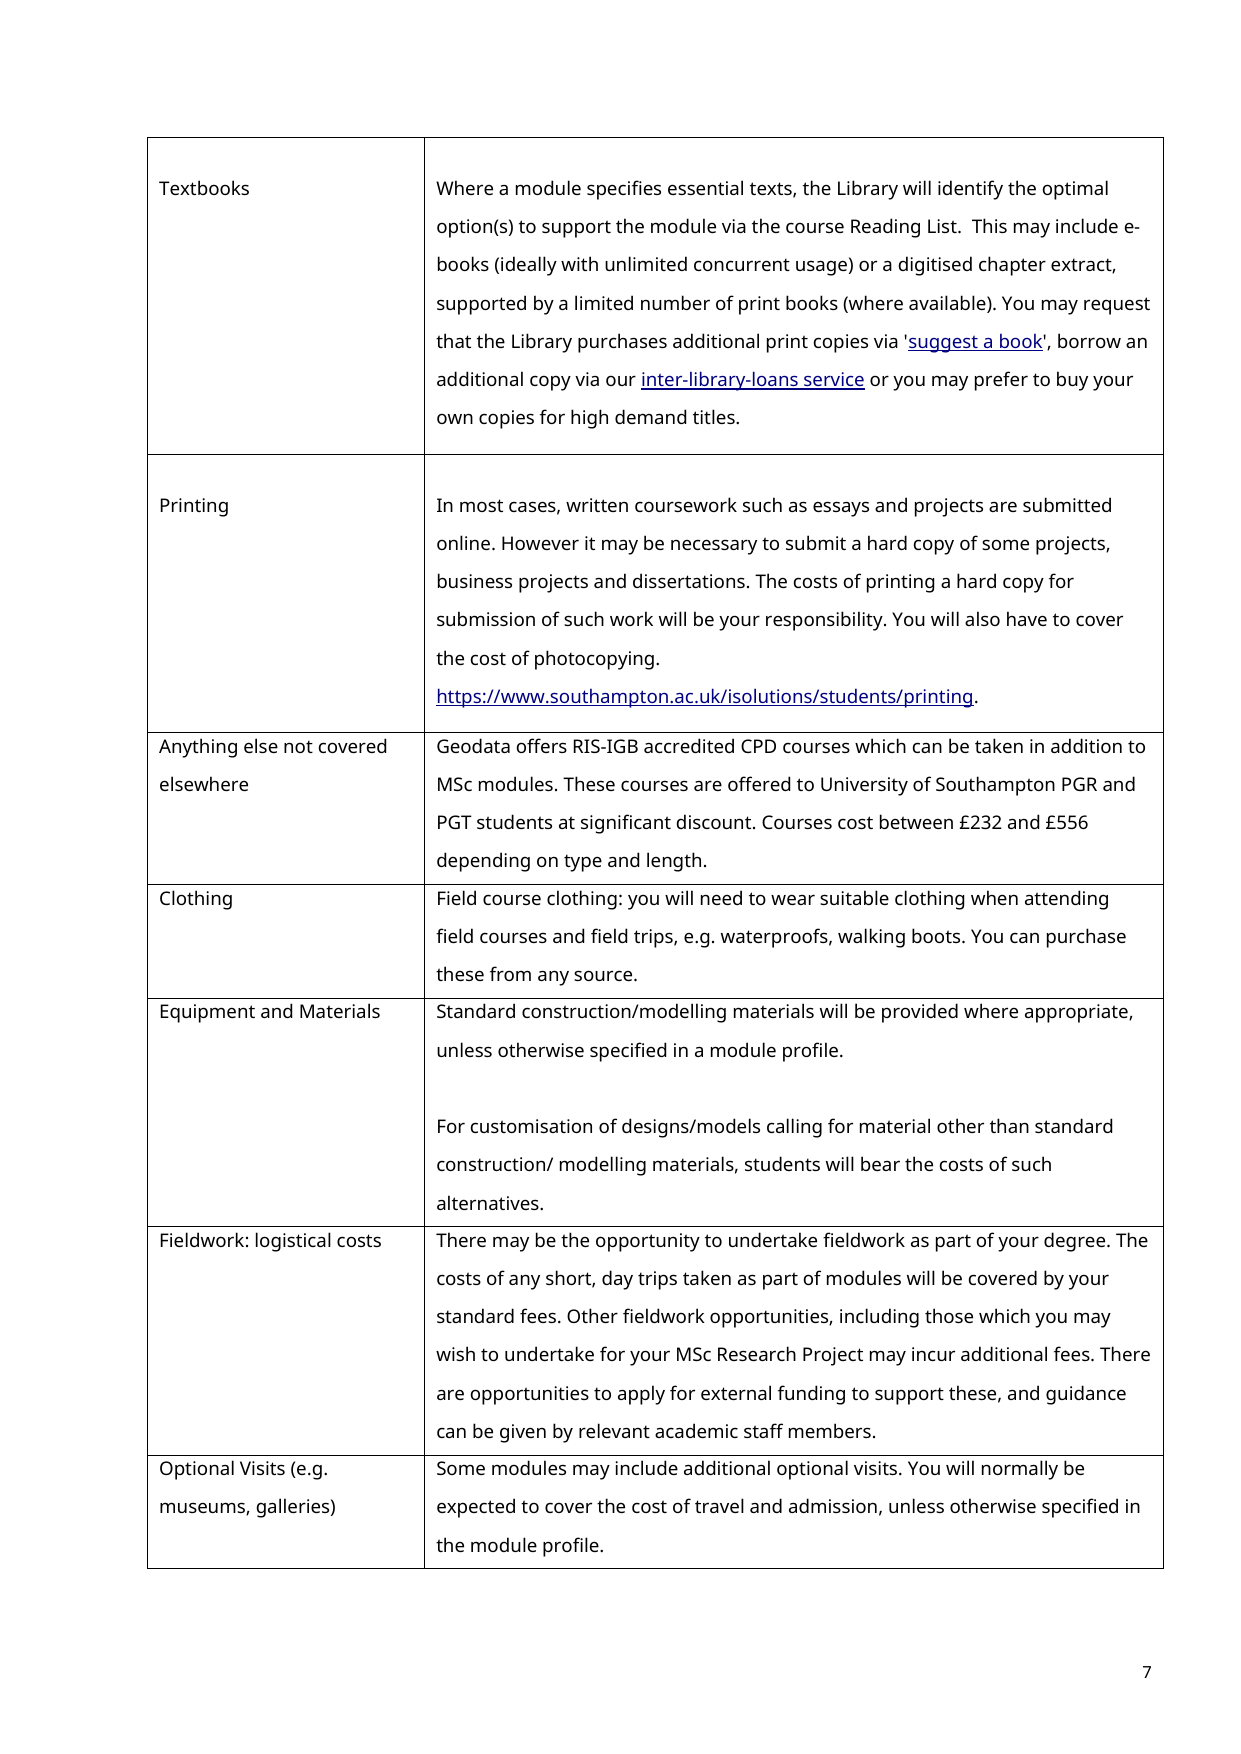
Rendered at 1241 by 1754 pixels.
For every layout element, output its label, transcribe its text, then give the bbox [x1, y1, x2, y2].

table_cell There may be the opportunity to undertake fieldwork as part of your degree. The costs of any short, day trips taken as part of modules will be covered by your standard fees. Other fieldwork opportunities, including those which you may wish to undertake for your MSc Research Project may incur additional fees. There are opportunities to apply for external funding to support these, and guidance can be given by relevant academic staff members. [425, 1227, 1163, 1454]
table_cell Field course clothing: you will need to wear suitable clothing when attending field courses and field trips, e.g. waterproofs, walking boots. You can purchase these from any source. [425, 885, 1163, 998]
table_cell In most cases, written coursework such as essays and projects are submitted online. However it may be necessary to submit a hard copy of some projects, business projects and dissertations. The costs of printing a hard copy for submission of such work will be your responsibility. You will also have to cover the cost of photocopying. https://www.southampton.ac.uk/isolutions/students/printing. [425, 455, 1163, 732]
table_cell Fieldwork: logistical costs [148, 1227, 424, 1454]
table_cell Standard construction/modelling materials will be provided where appropriate, unless otherwise specified in a module profile. For customisation of designs/models calling for material other than standard construction/ modelling materials, students will bear the costs of such alternatives. [425, 999, 1163, 1226]
table_cell Optional Visits (e.g. museums, galleries) [148, 1456, 424, 1568]
table_cell Where a module specifies essential texts, the Library will identify the optimal option(s) to support the module via the course Reading List. This may include e-books (ideally with unlimited concurrent usage) or a digitised chapter extract, supported by a limited number of print books (where available). You may request that the Library purchases additional print copies via 'suggest a book', borrow an additional copy via our inter-library-loans service or you may prefer to buy your own copies for high demand titles. [425, 138, 1163, 453]
table_cell Geodata offers RIS-IGB accredited CPD courses which can be taken in addition to MSc modules. These courses are offered to University of Southampton PGR and PGT students at significant discount. Courses cost between £232 and £556 depending on type and length. [425, 733, 1163, 884]
table_cell Some modules may include additional optional visits. You will normally be expected to cover the cost of travel and admission, unless otherwise specified in the module profile. [425, 1456, 1163, 1568]
table_cell Clothing [148, 885, 424, 998]
table_cell Textbooks [148, 138, 424, 453]
table_cell Equipment and Materials [148, 999, 424, 1226]
table_cell Printing [148, 455, 424, 732]
table_cell Anything else not covered elsewhere [148, 733, 424, 884]
